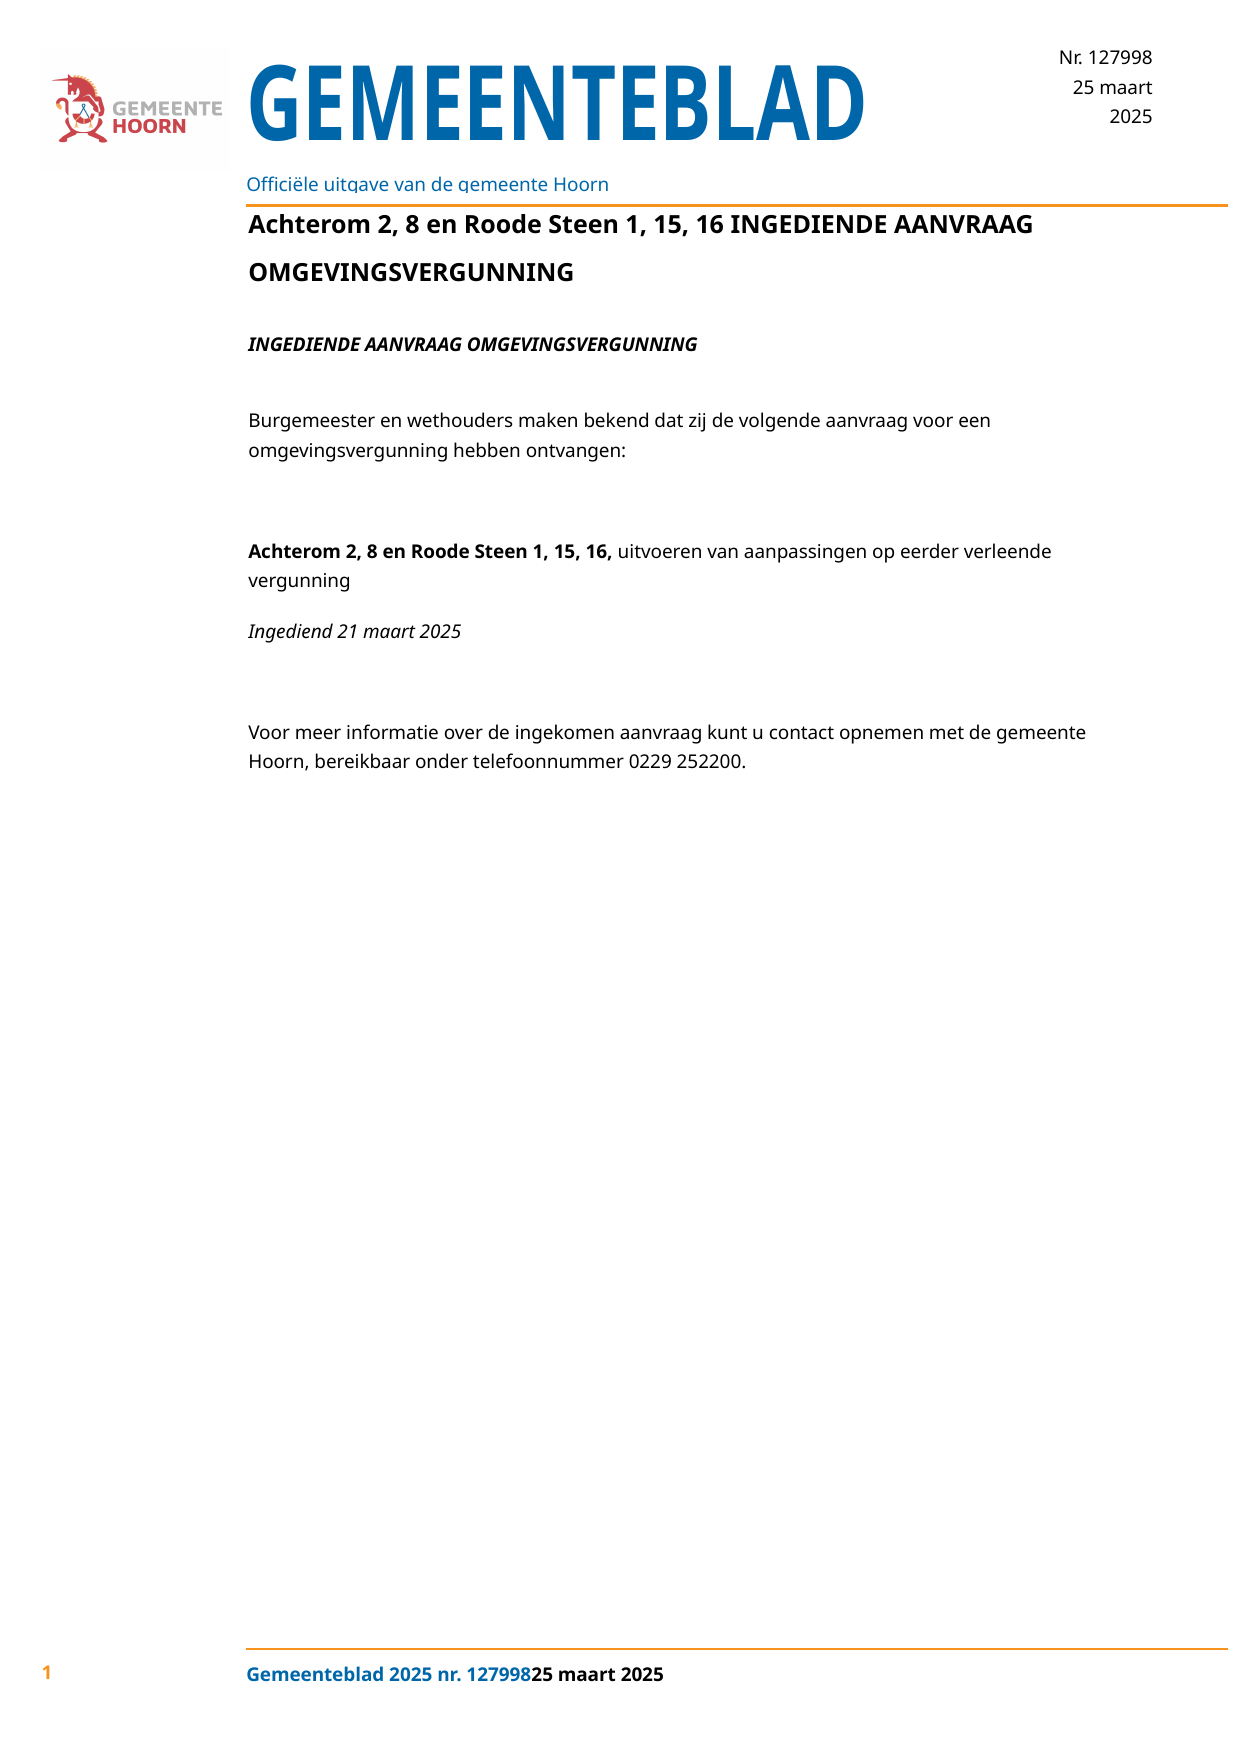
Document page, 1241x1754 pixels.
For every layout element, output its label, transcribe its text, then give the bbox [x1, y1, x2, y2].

picture [41, 47, 231, 172]
text Achterom 2, 8 en Roode Steen 1, 15, 16 INGEDIENDE AANVRAAG OMGEVINGSVERGUNNING [248, 207, 1152, 288]
text Voor meer informatie over de ingekomen aanvraag kunt u contact opnemen met de gemeente Hoorn, bereikbaar onder telefoonnummer 0229 252200. [248, 719, 1152, 774]
text Burgemeester en wethouders maken bekend dat zij de volgende aanvraag voor een omgevingsvergunning hebben ontvangen: [248, 408, 1152, 463]
text Achterom 2, 8 en Roode Steen 1, 15, 16, uitvoeren van aanpassingen op eerder verleende vergunning [248, 538, 1152, 593]
text INGEDIENDE AANVRAAG OMGEVINGSVERGUNNING [248, 331, 1152, 357]
text Ingediend 21 maart 2025 [248, 618, 1152, 644]
